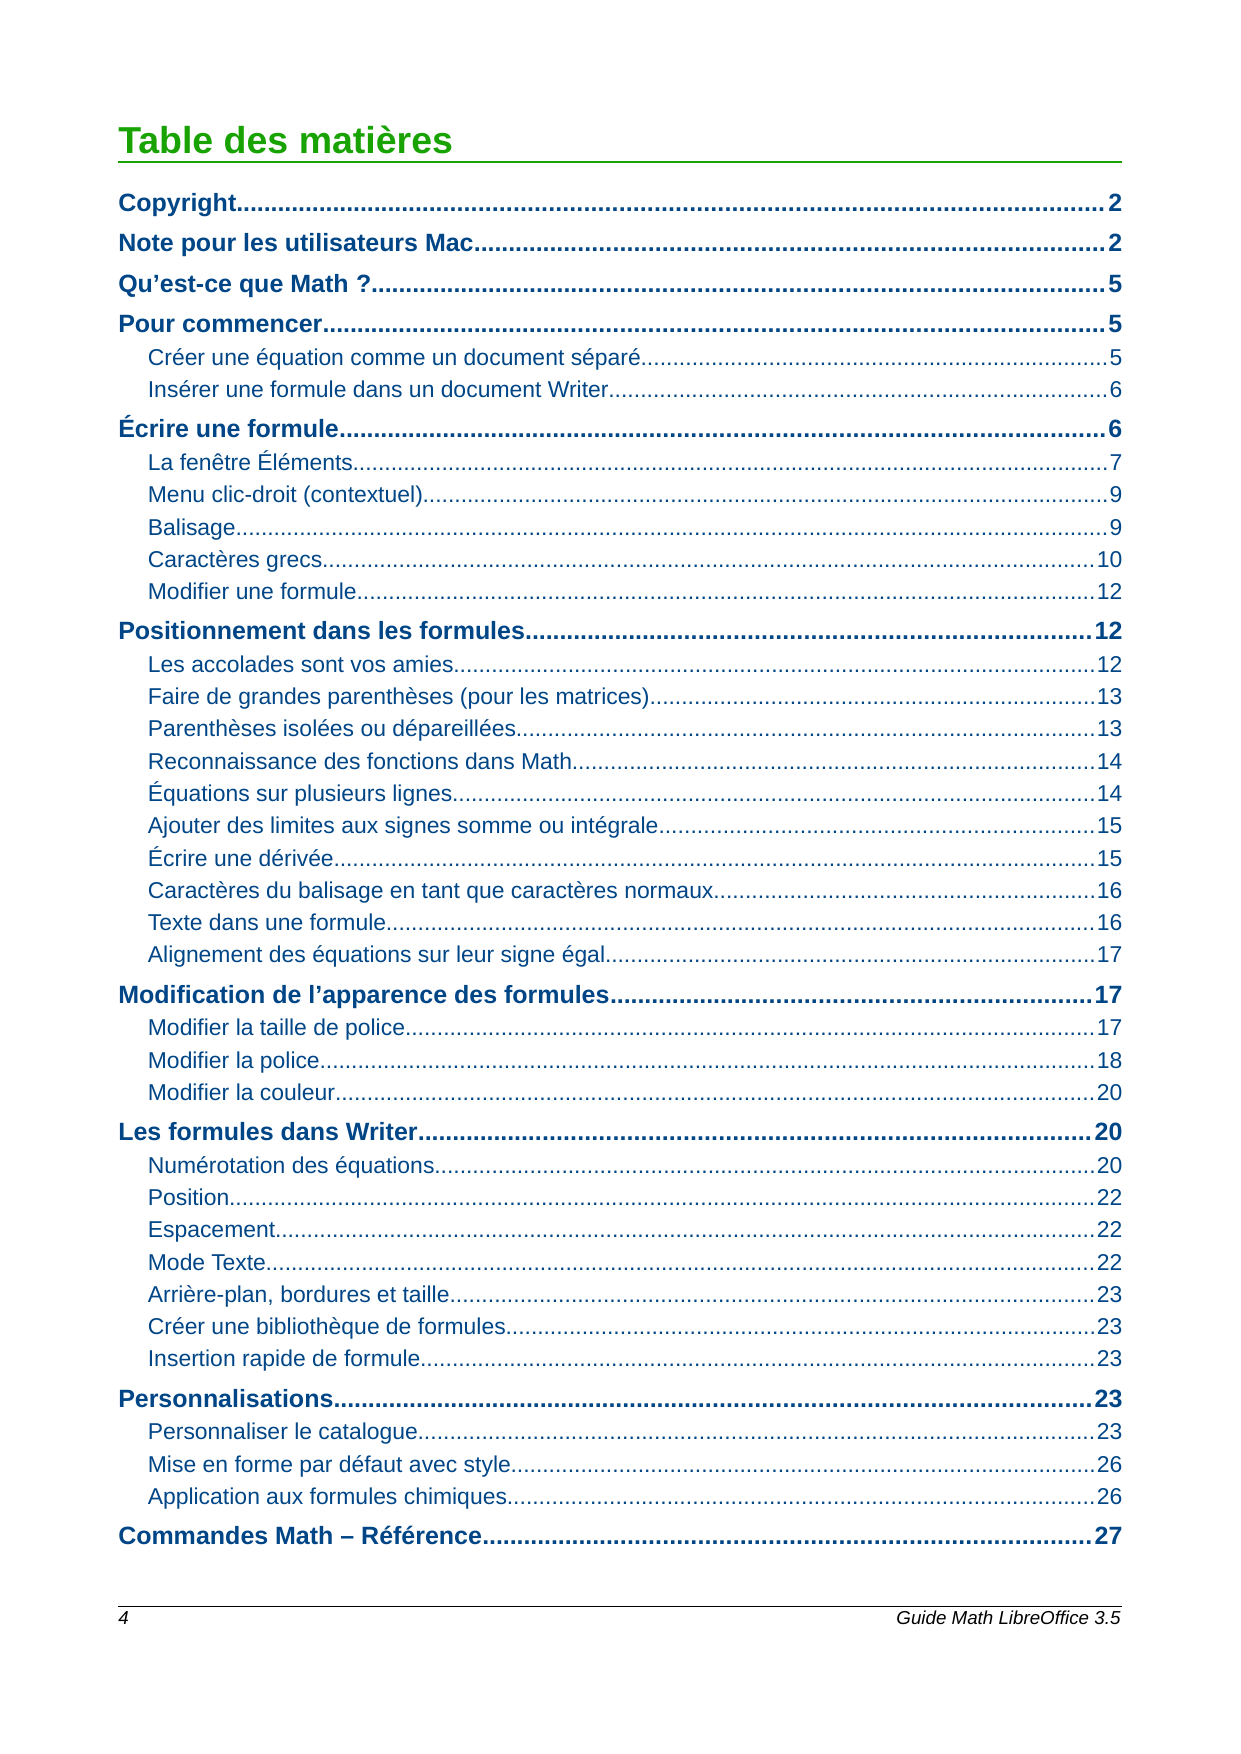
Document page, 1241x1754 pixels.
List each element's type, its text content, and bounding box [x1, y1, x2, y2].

text Insérer une formule dans un document Writer 6 [148, 376, 1122, 402]
text Mise en forme par défaut avec style 26 [148, 1451, 1122, 1477]
text Qu’est-ce que Math ? 5 [118, 268, 1122, 297]
text Modifier la police 18 [148, 1047, 1122, 1073]
text Arrière-plan, bordures et taille 23 [148, 1281, 1122, 1307]
text Balisage 9 [148, 513, 1122, 540]
text Application aux formules chimiques 26 [148, 1483, 1122, 1509]
text Texte dans une formule 16 [148, 909, 1122, 936]
text Positionnement dans les formules 12 [118, 616, 1122, 645]
text Faire de grandes parenthèses (pour les matrices) 13 [148, 683, 1122, 709]
text Les formules dans Writer 20 [118, 1117, 1122, 1146]
text Insertion rapide de formule 23 [148, 1345, 1122, 1372]
text Menu clic-droit (contextuel) 9 [148, 481, 1122, 507]
text Modifier la couleur 20 [148, 1079, 1122, 1105]
text Copyright 2 [118, 187, 1122, 216]
text Personnaliser le catalogue 23 [148, 1418, 1122, 1444]
text Modification de l’apparence des formules 17 [118, 979, 1122, 1008]
text Commandes Math – Référence 27 [118, 1521, 1122, 1550]
text La fenêtre Éléments 7 [148, 449, 1122, 475]
text Espacement 22 [148, 1216, 1122, 1243]
text Position 22 [148, 1184, 1122, 1210]
text Table des matières [118, 118, 1122, 161]
text Équations sur plusieurs lignes 14 [148, 780, 1122, 806]
text Modifier une formule 12 [148, 578, 1122, 604]
text Créer une bibliothèque de formules 23 [148, 1313, 1122, 1339]
text Modifier la taille de police 17 [148, 1014, 1122, 1041]
text Alignement des équations sur leur signe égal 17 [148, 941, 1122, 968]
text Parenthèses isolées ou dépareillées 13 [148, 715, 1122, 742]
text Écrire une dérivée 15 [148, 844, 1122, 871]
text Mode Texte 22 [148, 1248, 1122, 1275]
text Personnalisations 23 [118, 1383, 1122, 1412]
text Les accolades sont vos amies 12 [148, 651, 1122, 677]
text Reconnaissance des fonctions dans Math 14 [148, 748, 1122, 774]
text Ajouter des limites aux signes somme ou intégrale 15 [148, 812, 1122, 839]
text Caractères du balisage en tant que caractères normaux 16 [148, 877, 1122, 903]
text Pour commencer 5 [118, 309, 1122, 338]
text Note pour les utilisateurs Mac 2 [118, 228, 1122, 257]
text Créer une équation comme un document séparé 5 [148, 344, 1122, 370]
text Écrire une formule 6 [118, 414, 1122, 443]
text Caractères grecs 10 [148, 546, 1122, 572]
text Numérotation des équations 20 [148, 1152, 1122, 1178]
